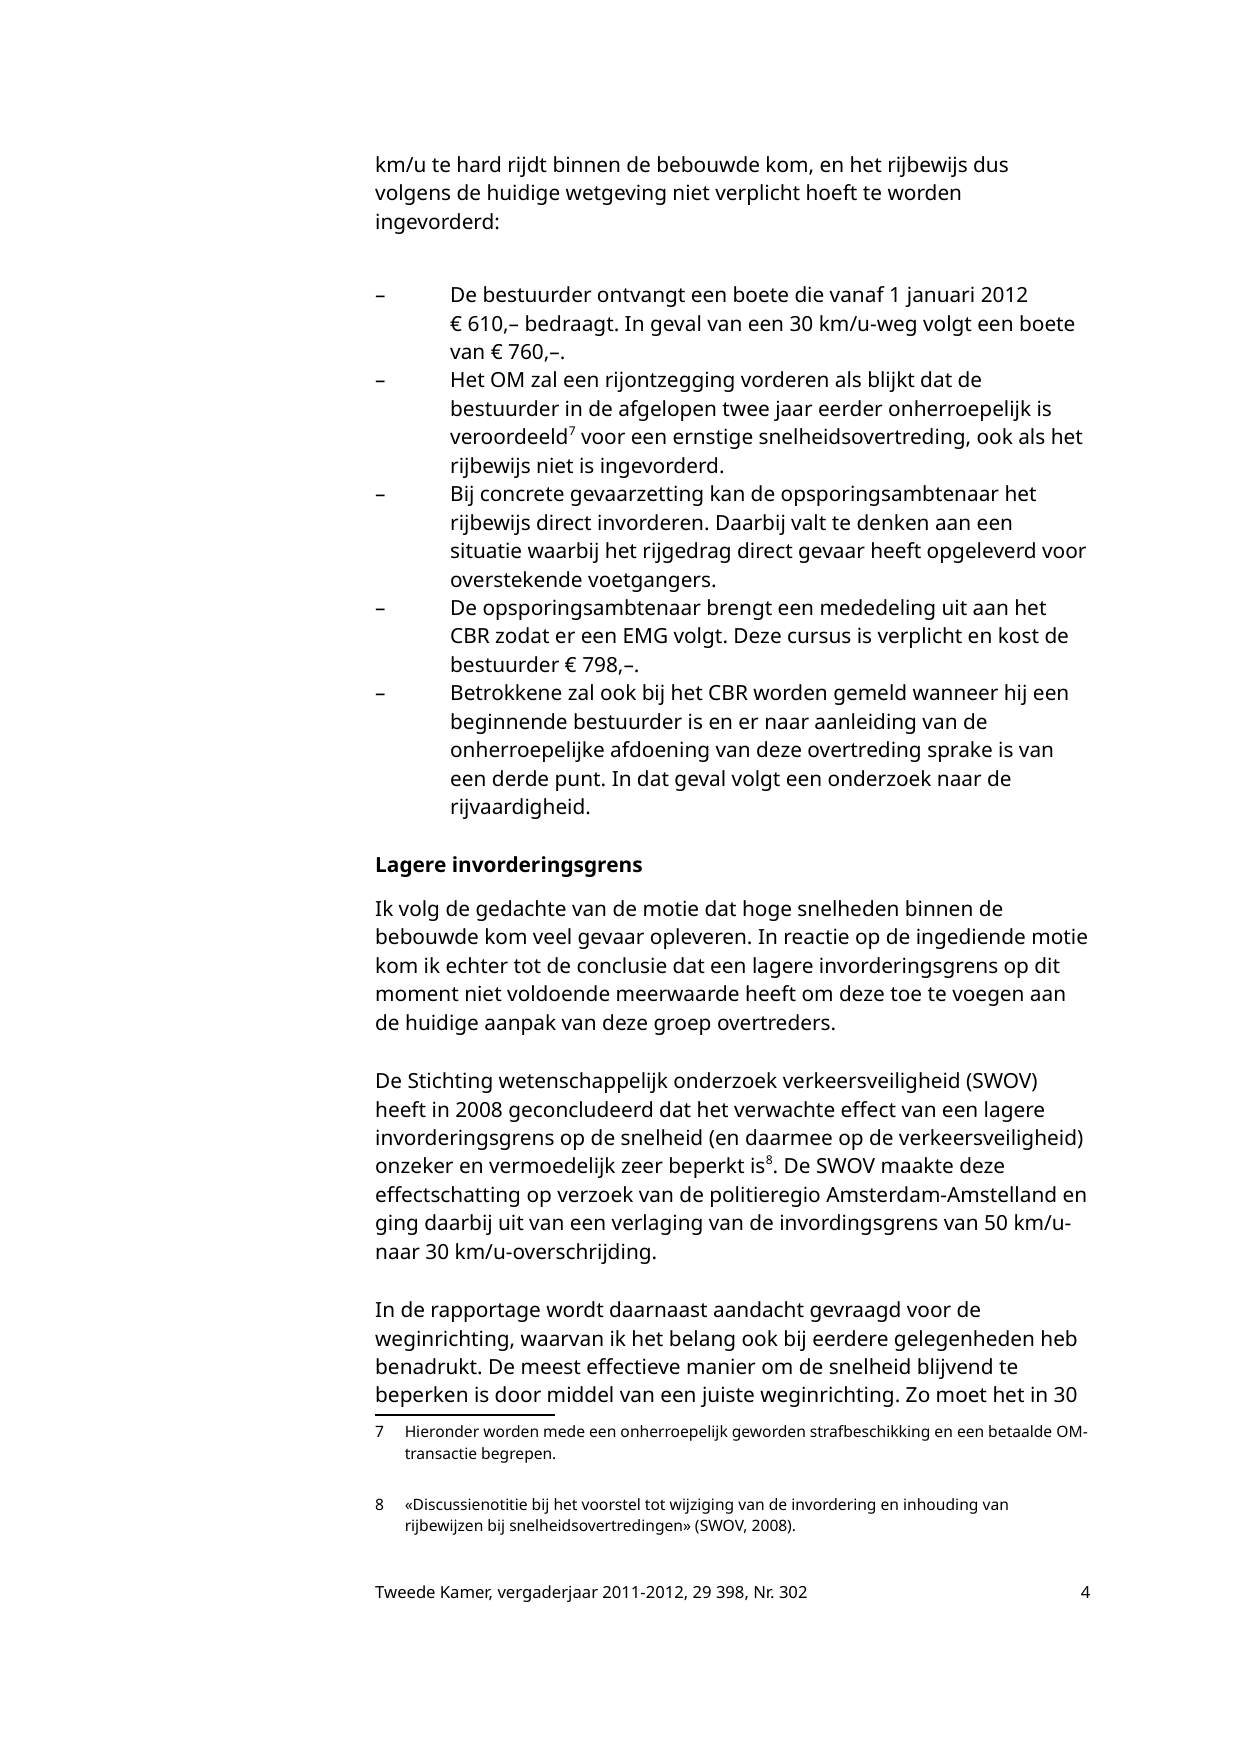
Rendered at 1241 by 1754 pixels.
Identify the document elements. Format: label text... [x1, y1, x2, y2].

text Lagere invorderingsgrens [375, 966, 1090, 994]
list De bestuurder ontvangt een boete die vanaf 1 januari 2012 € 610,– bedraagt. In geval van een 30 km/u-weg volgt een boete van € 760,–. [375, 396, 1090, 481]
list Betrokkene zal ook bij het CBR worden gemeld wanneer hij een beginnende bestuurder is en er naar aanleiding van de onherroepelijke afdoening van deze overtreding sprake is van een derde punt. In dat geval volgt een onderzoek naar de rijvaardigheid. [375, 794, 1090, 936]
list Bij concrete gevaarzetting kan de opsporingsambtenaar het rijbewijs direct invorderen. Daarbij valt te denken aan een situatie waarbij het rijgedrag direct gevaar heeft opgeleverd voor overstekende voetgangers. [375, 595, 1090, 708]
text Tot slot heb ik in mijn brief van 2 september jl. gemeld dat het stelsel van boetetarieven vanaf 1 januari 2012 zodanig zal worden gewijzigd dat boetes voor overtredingen in 30 km/u-zones extra hoog zullen uitvallen. De tarieven voor overtredingen op overige wegen binnen de bebouwde kom waren al hoger dan die op wegen buiten de bebouwde kom. [375, 150, 1090, 178]
list Het OM zal een rijontzegging vorderen als blijkt dat de bestuurder in de afgelopen twee jaar eerder onherroepelijk is veroordeeld voor een ernstige snelheidsovertreding, ook als het rijbewijs niet is ingevorderd. [375, 481, 1090, 595]
text Aan de hand van het bovenstaande wordt duidelijk welke sancties of maatregelen er thans (kunnen) volgen wanneer iemand bijvoorbeeld 45 km/u te hard rijdt binnen de bebouwde kom, en het rijbewijs dus volgens de huidige wetgeving niet verplicht hoeft te worden ingevorderd: [375, 208, 1090, 351]
text De Stichting wetenschappelijk onderzoek verkeersveiligheid (SWOV) heeft in 2008 geconcludeerd dat het verwachte effect van een lagere invorderingsgrens op de snelheid (en daarmee op de verkeersveiligheid) onzeker en vermoedelijk zeer beperkt is. De SWOV maakte deze effectschatting op verzoek van de politieregio Amsterdam-Amstelland en ging daarbij uit van een verlaging van de invordingsgrens van 50 km/u- naar 30 km/u-overschrijding. [375, 1182, 1090, 1381]
list Hieronder worden mede een onherroepelijk geworden strafbeschikking en een betaalde OM-transactie begrepen. [375, 1392, 1090, 1449]
text «Discussienotitie bij het voorstel tot wijziging van de invordering en inhouding van rijbewijzen bij snelheidsovertredingen» (SWOV, 2008). [375, 1479, 1090, 1536]
text Ik volg de gedachte van de motie dat hoge snelheden binnen de bebouwde kom veel gevaar opleveren. In reactie op de ingediende motie kom ik echter tot de conclusie dat een lagere invorderingsgrens op dit moment niet voldoende meerwaarde heeft om deze toe te voegen aan de huidige aanpak van deze groep overtreders. [375, 1009, 1090, 1152]
list De opsporingsambtenaar brengt een mededeling uit aan het CBR zodat er een EMG volgt. Deze cursus is verplicht en kost de bestuurder € 798,–. [375, 708, 1090, 794]
